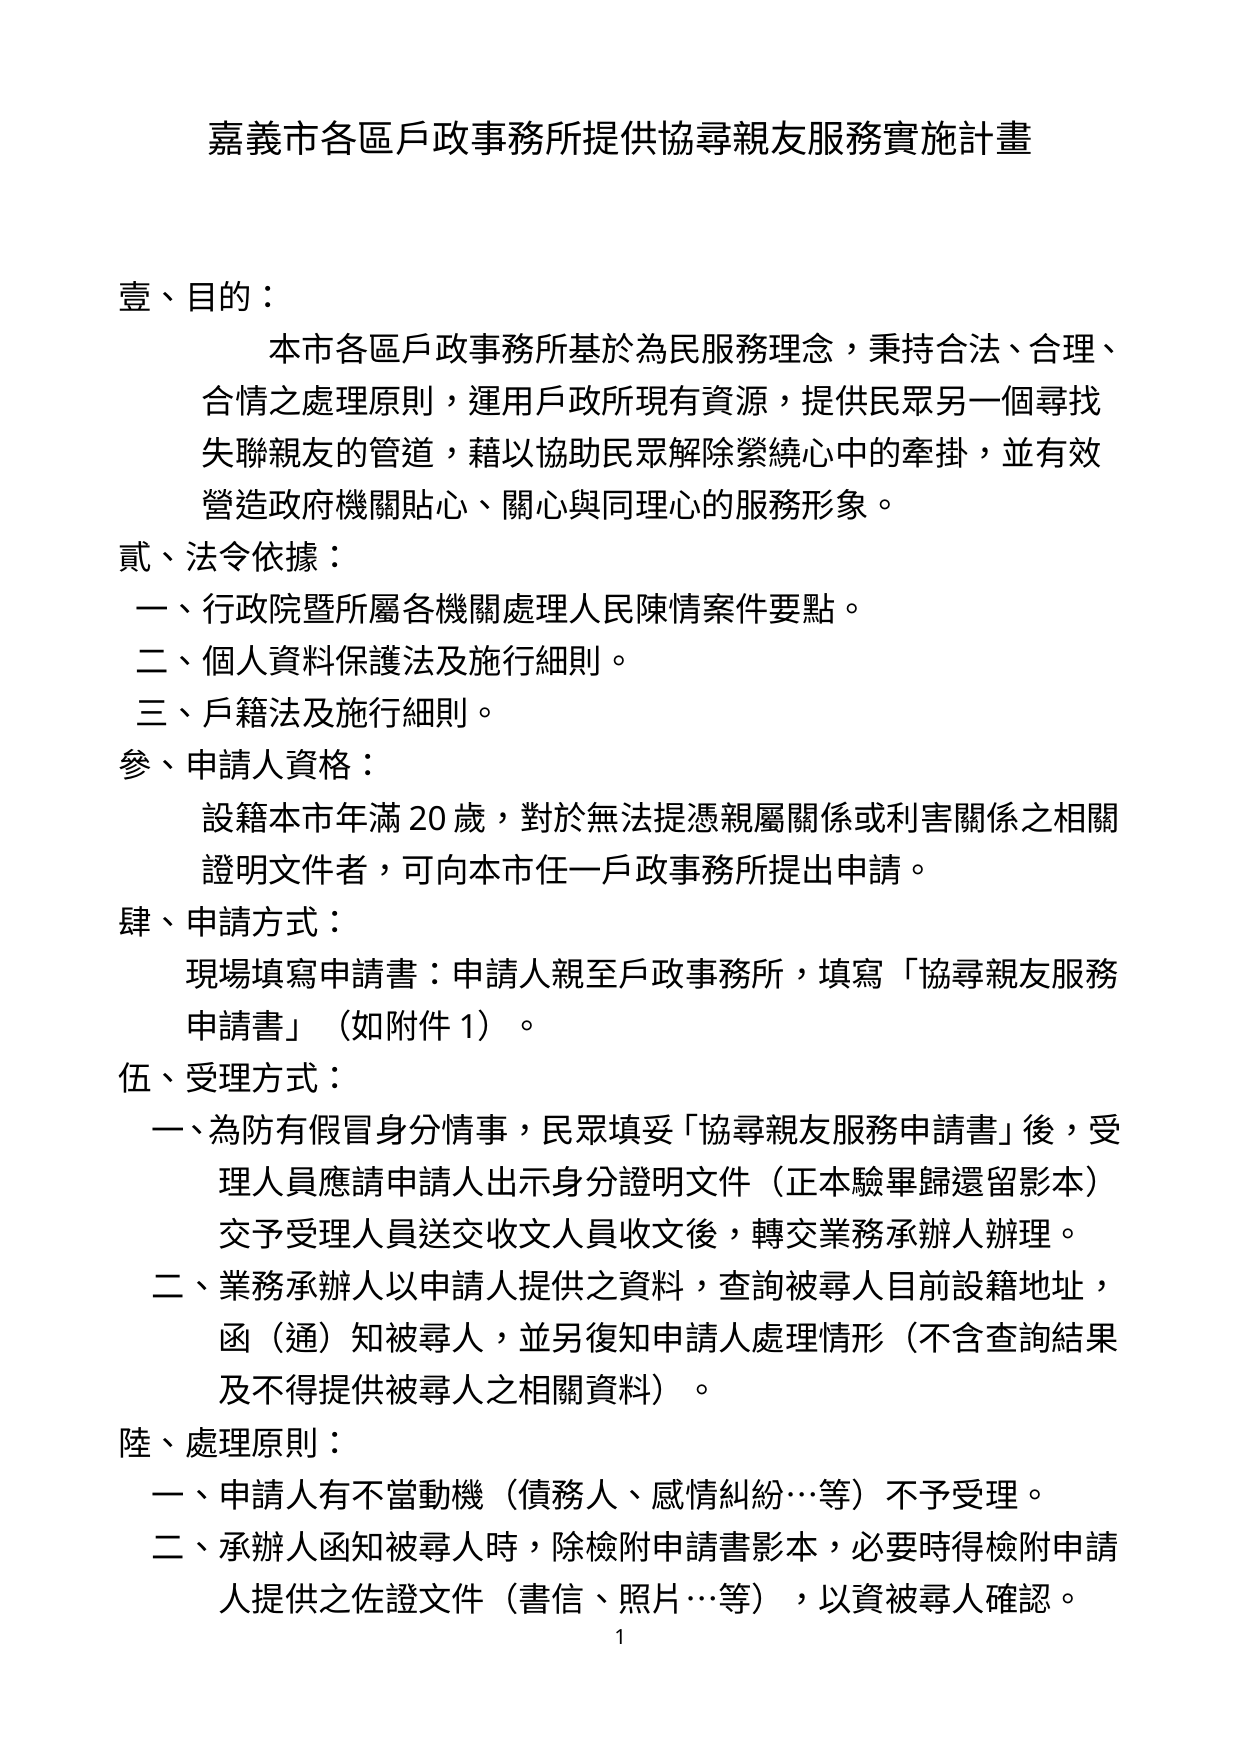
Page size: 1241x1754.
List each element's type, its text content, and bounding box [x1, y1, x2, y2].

text 一、為防有假冒身分情事，民眾填妥「協尋親友服務申請書」後，受理人員應請申請人出示身分證明文件（正本驗畢歸還留影本）交予受理人員送交收文人員收文後，轉交業務承辦人辦理。 [151, 1101, 1122, 1257]
text 肆、申請方式： [118, 892, 1122, 944]
text 嘉義市各區戶政事務所提供協尋親友服務實施計畫 [118, 111, 1122, 163]
text 參、申請人資格： [118, 736, 1122, 788]
text 現場填寫申請書：申請人親至戶政事務所，填寫「協尋親友服務 [185, 944, 1122, 997]
text 三、戶籍法及施行細則。 [118, 684, 1122, 736]
text 二、承辦人函知被尋人時，除檢附申請書影本，必要時得檢附申請人提供之佐證文件（書信、照片…等），以資被尋人確認。 [152, 1517, 1122, 1622]
text 二、個人資料保護法及施行細則。 [118, 632, 1122, 684]
text 二、業務承辦人以申請人提供之資料，查詢被尋人目前設籍地址，函（通）知被尋人，並另復知申請人處理情形（不含查詢結果及不得提供被尋人之相關資料）。 [151, 1257, 1122, 1413]
text 壹、目的： [118, 267, 1122, 319]
text 伍、受理方式： [118, 1049, 1122, 1101]
text 陸、處理原則： [118, 1413, 1122, 1465]
text 一、申請人有不當動機（債務人、感情糾紛…等）不予受理。 [152, 1465, 1122, 1517]
text 本市各區戶政事務所基於為民服務理念，秉持合法、合理、合情之處理原則，運用戶政所現有資源，提供民眾另一個尋找失聯親友的管道，藉以協助民眾解除縈繞心中的牽掛，並有效營造政府機關貼心、關心與同理心的服務形象。 [202, 319, 1122, 528]
text 貳、法令依據： [118, 528, 1122, 580]
text 申請書」（如附件1）。 [185, 997, 1122, 1049]
text 一、行政院暨所屬各機關處理人民陳情案件要點。 [118, 580, 1122, 632]
text 設籍本市年滿20歲，對於無法提憑親屬關係或利害關係之相關證明文件者，可向本市任一戶政事務所提出申請。 [202, 788, 1122, 892]
